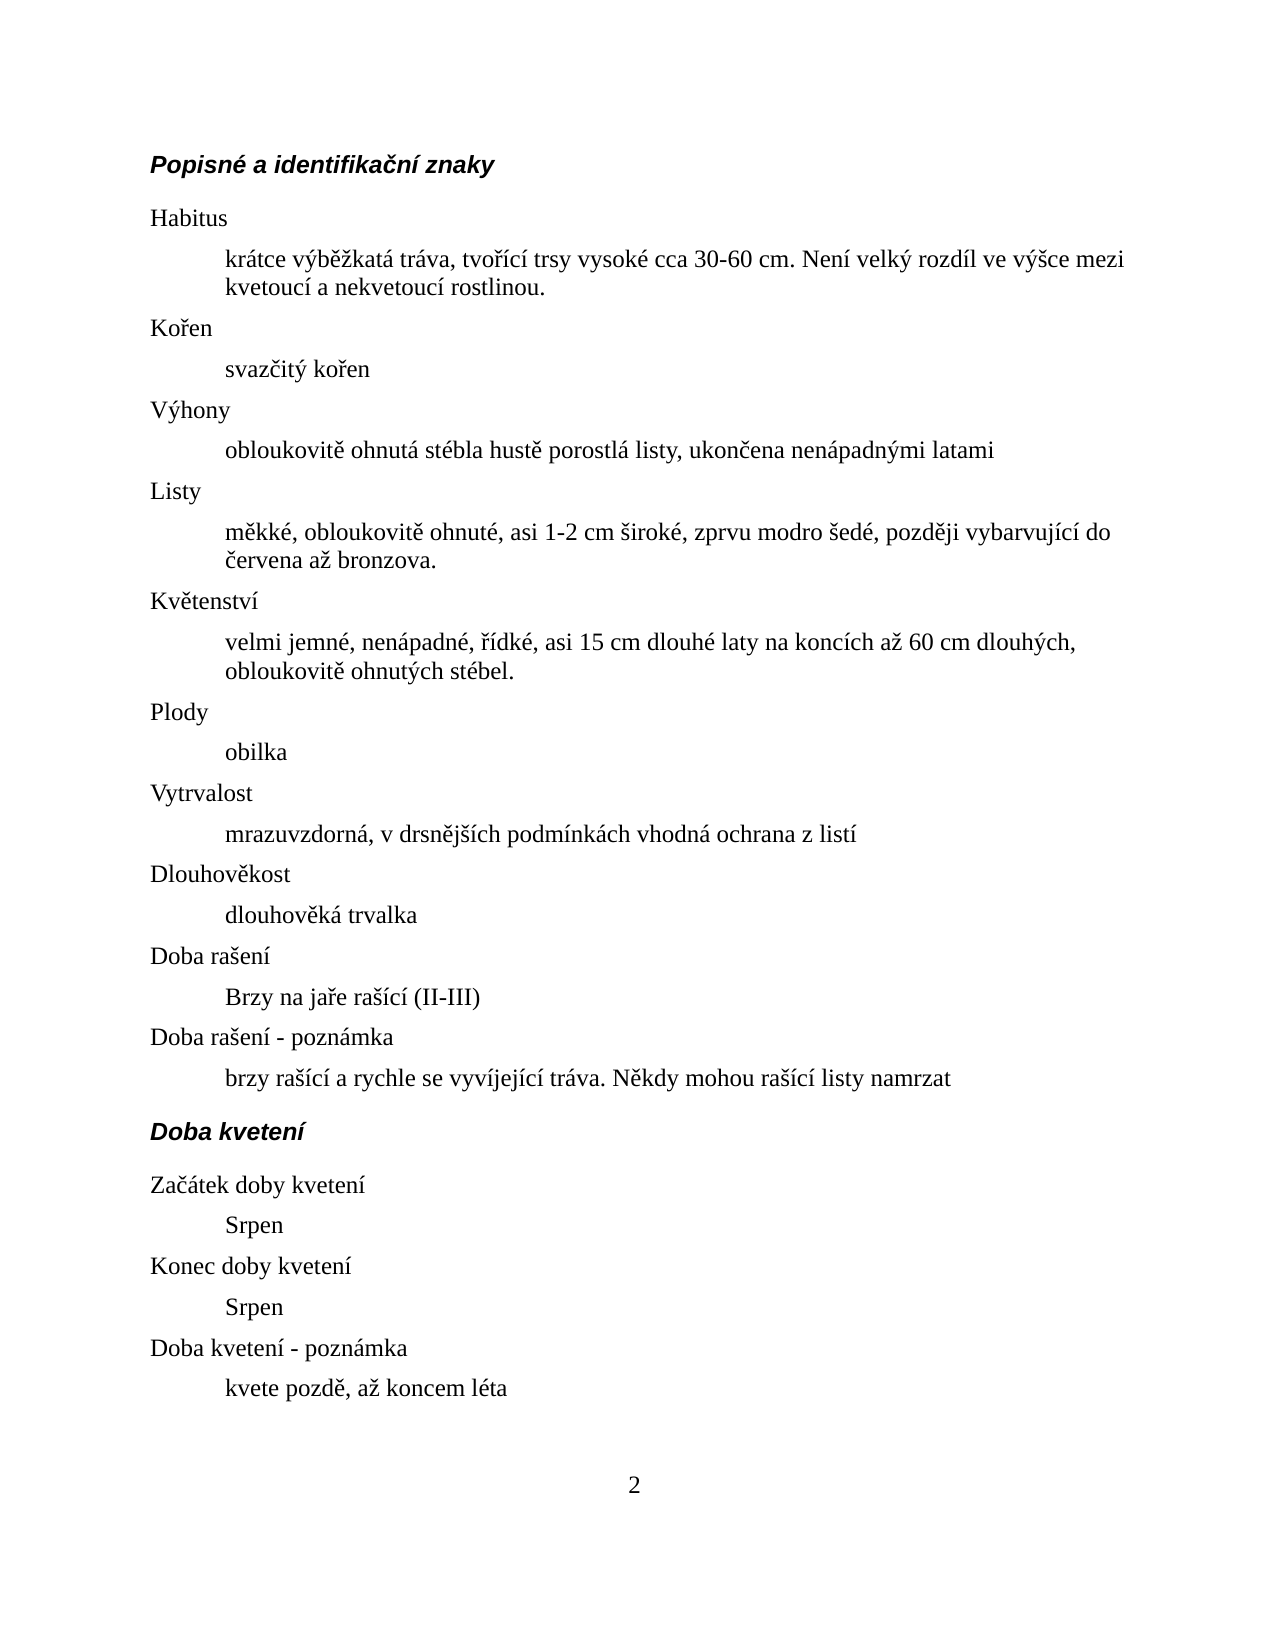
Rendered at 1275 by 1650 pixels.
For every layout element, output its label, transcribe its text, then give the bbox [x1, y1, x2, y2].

text kvete pozdě, až koncem léta [225, 1373, 1125, 1402]
text Plody [150, 697, 1125, 725]
text obloukovitě ohnutá stébla hustě porostlá listy, ukončena nenápadnými latami [225, 435, 1125, 464]
text Kořen [150, 313, 1125, 342]
subtitle Doba kvetení [150, 1117, 1125, 1145]
text Doba kvetení - poznámka [150, 1333, 1125, 1362]
text Dlouhověkost [150, 859, 1125, 888]
text velmi jemné, nenápadné, řídké, asi 15 cm dlouhé laty na koncích až 60 cm dlouhých, obloukovitě ohnutých stébel. [225, 627, 1125, 684]
text brzy rašící a rychle se vyvíjející tráva. Někdy mohou rašící listy namrzat [225, 1063, 1125, 1092]
text krátce výběžkatá tráva, tvořící trsy vysoké cca 30-60 cm. Není velký rozdíl ve výšce mezi kvetoucí a nekvetoucí rostlinou. [225, 244, 1125, 301]
text Srpen [225, 1292, 1125, 1321]
text Brzy na jaře rašící (II-III) [225, 982, 1125, 1010]
text Výhony [150, 395, 1125, 423]
text Habitus [150, 203, 1125, 232]
text obilka [225, 737, 1125, 766]
text mrazuvzdorná, v drsnějších podmínkách vhodná ochrana z listí [225, 819, 1125, 847]
text Vytrvalost [150, 778, 1125, 807]
text Listy [150, 476, 1125, 505]
subtitle Popisné a identifikační znaky [150, 150, 1125, 178]
text Doba rašení [150, 941, 1125, 970]
text měkké, obloukovitě ohnuté, asi 1-2 cm široké, zprvu modro šedé, později vybarvující do červena až bronzova. [225, 517, 1125, 574]
text Začátek doby kvetení [150, 1170, 1125, 1199]
text svazčitý kořen [225, 354, 1125, 383]
text Srpen [225, 1211, 1125, 1239]
text Doba rašení - poznámka [150, 1022, 1125, 1051]
text Konec doby kvetení [150, 1251, 1125, 1280]
text Květenství [150, 586, 1125, 615]
text dlouhověká trvalka [225, 900, 1125, 929]
